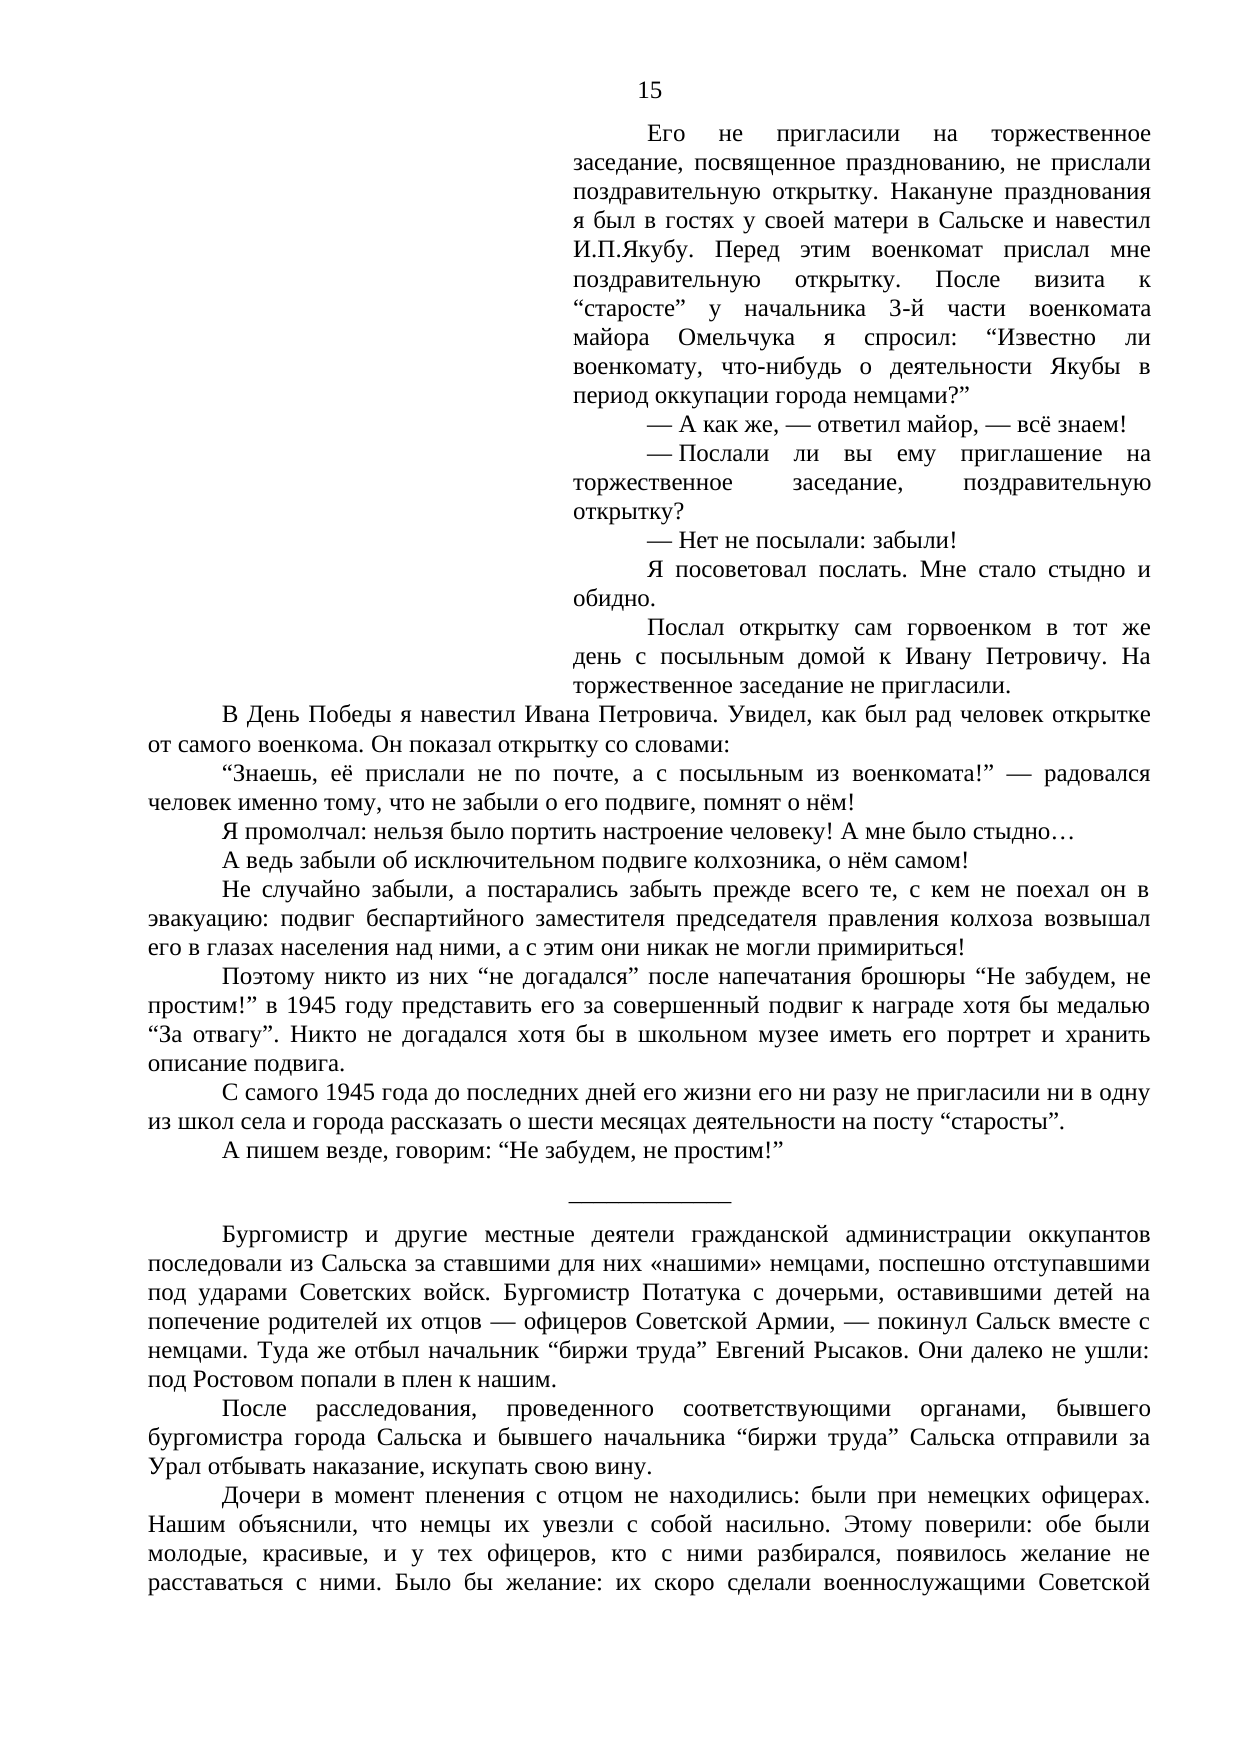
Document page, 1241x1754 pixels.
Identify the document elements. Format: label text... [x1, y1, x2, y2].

text После расследования, проведенного соответствующими органами, бывшего бургомистра города Сальска и бывшего начальника “биржи труда” Сальска отправили за Урал отбывать наказание, искупать свою вину. [148, 1393, 1152, 1480]
text А пишем везде, говорим: “Не забудем, не простим!” [148, 1135, 1152, 1164]
text _____________ [148, 1177, 1152, 1206]
text Дочери в момент пленения с отцом не находились: были при немецких офицерах. Нашим объяснили, что немцы их увезли с собой насильно. Этому поверили: обе были молодые, красивые, и у тех офицеров, кто с ними разбирался, появилось желание не расставаться с ними. Было бы желание: их скоро сделали военнослужащими Советской [148, 1480, 1152, 1596]
text — Послали ли вы ему приглашение на торжественное заседание, поздравительную открытку? [148, 438, 1152, 525]
text Не случайно забыли, а постарались забыть прежде всего те, с кем не поехал он в эвакуацию: подвиг беспартийного заместителя председателя правления колхоза возвышал его в глазах населения над ними, а с этим они никак не могли примириться! [148, 874, 1152, 961]
text А ведь забыли об исключительном подвиге колхозника, о нём самом! [148, 845, 1152, 874]
text Я посоветовал послать. Мне стало стыдно и обидно. [148, 554, 1152, 612]
text Поэтому никто из них “не догадался” после напечатания брошюры “Не забудем, не простим!” в 1945 году представить его за совершенный подвиг к награде хотя бы медалью “За отвагу”. Никто не догадался хотя бы в школьном музее иметь его портрет и хранить описание подвига. [148, 961, 1152, 1077]
text — Нет не посылали: забыли! [148, 525, 1152, 554]
text “Знаешь, её прислали не по почте, а с посыльным из военкомата!” — радовался человек именно тому, что не забыли о его подвиге, помнят о нём! [148, 757, 1152, 816]
text Я промолчал: нельзя было портить настроение человеку! А мне было стыдно… [148, 816, 1152, 845]
text Его не пригласили на торжественное заседание, посвященное празднованию, не прислали поздравительную открытку. Накануне празднования я был в гостях у своей матери в Сальске и навестил И.П.Якубу. Перед этим военкомат прислал мне поздравительную открытку. После визита к “старосте” у начальника 3‑й части военкомата майора Омельчука я спросил: “Известно ли военкомату, что-нибудь о деятельности Якубы в период оккупации города немцами?” [148, 118, 1152, 409]
text С самого 1945 года до последних дней его жизни его ни разу не пригласили ни в одну из школ села и города рассказать о шести месяцах деятельности на посту “старосты”. [148, 1077, 1152, 1135]
text В День Победы я навестил Ивана Петровича. Увидел, как был рад человек открытке от самого военкома. Он показал открытку со словами: [148, 699, 1152, 757]
text Послал открытку сам горвоенком в тот же день с посыльным домой к Ивану Петровичу. На торжественное заседание не пригласили. [148, 612, 1152, 699]
text Бургомистр и другие местные деятели гражданской администрации оккупантов последовали из Сальска за ставшими для них «нашими» немцами, поспешно отступавшими под ударами Советских войск. Бургомистр Потатука с дочерьми, оставившими детей на попечение родителей их отцов — офицеров Советской Армии, — покинул Сальск вместе с немцами. Туда же отбыл начальник “биржи труда” Евгений Рысаков. Они далеко не ушли: под Ростовом попали в плен к нашим. [148, 1218, 1152, 1393]
text — А как же, — ответил майор, — всё знаем! [148, 409, 1152, 438]
